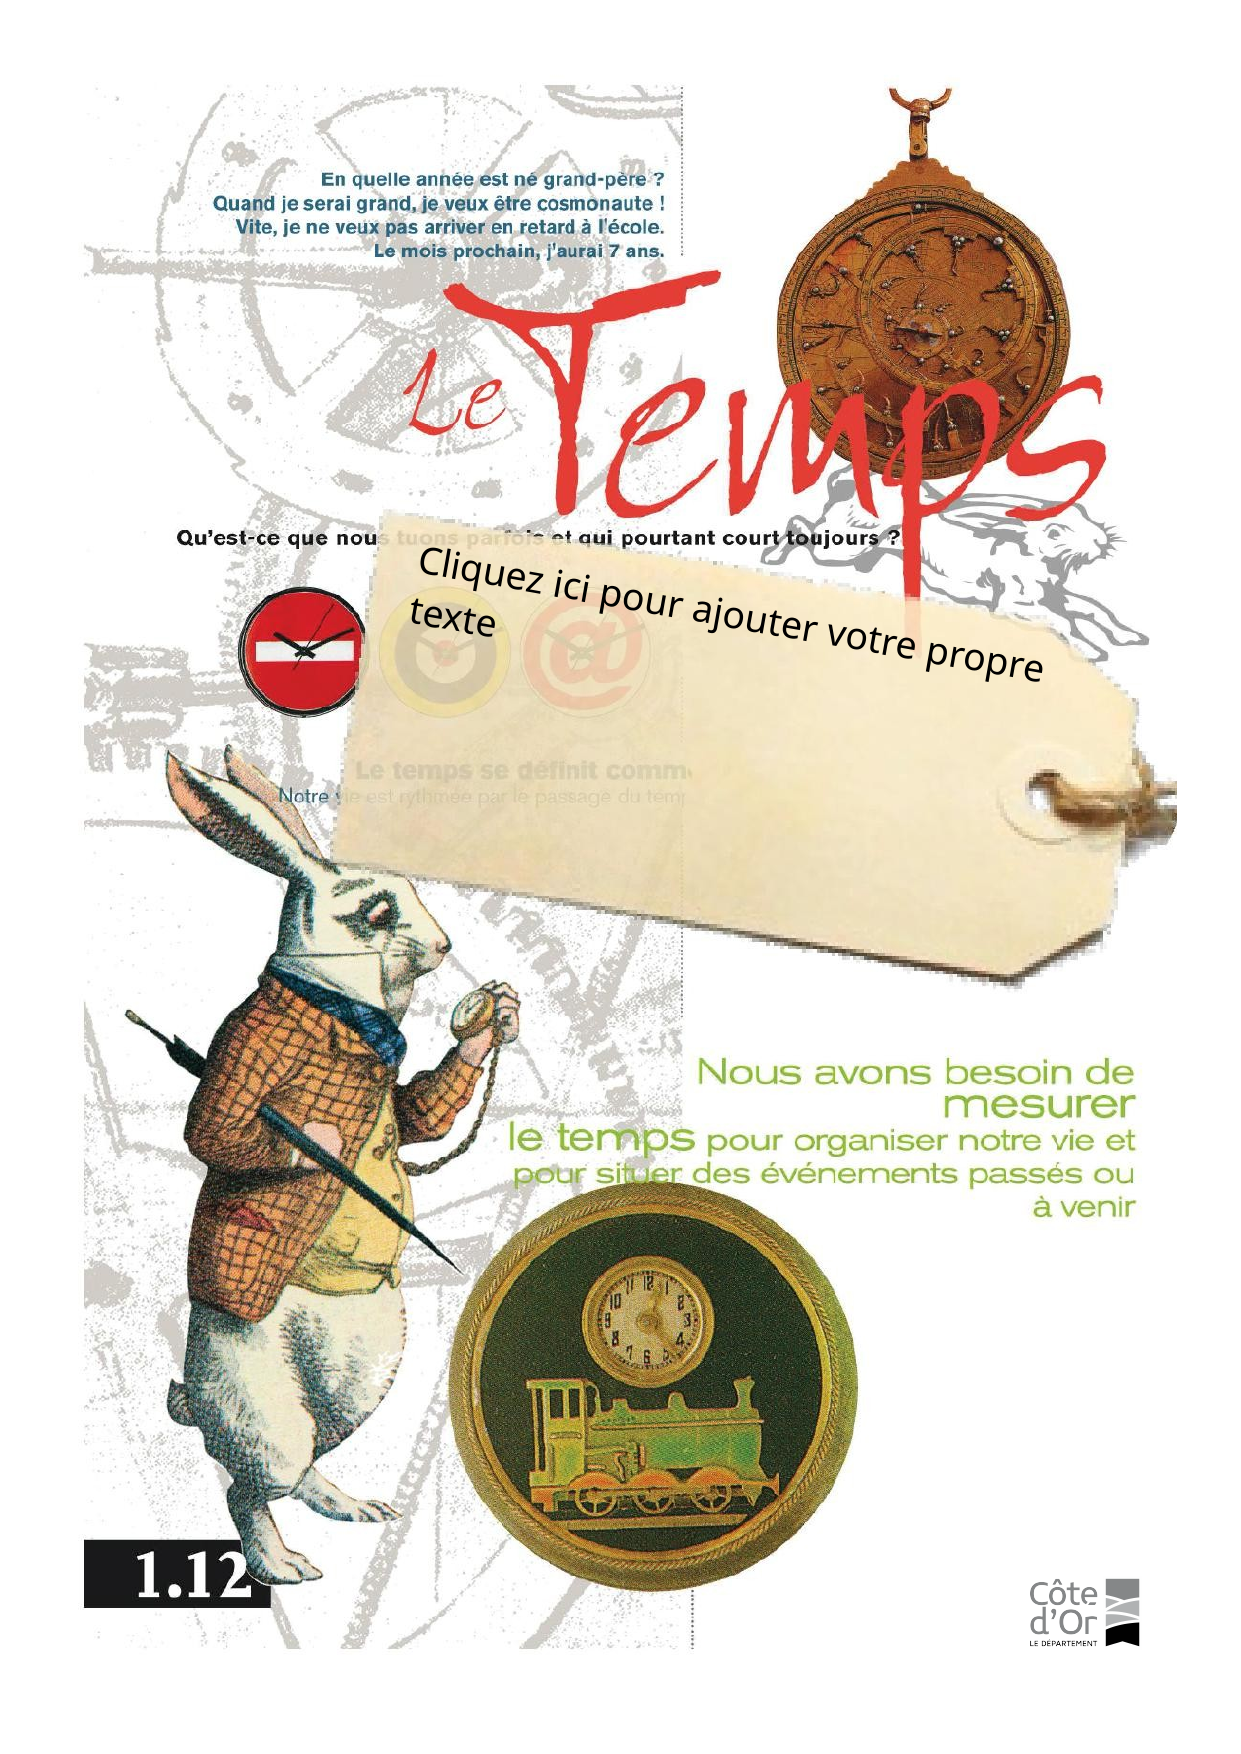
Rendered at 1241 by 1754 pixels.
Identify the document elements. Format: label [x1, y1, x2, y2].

picture [17, 44, 1177, 1692]
